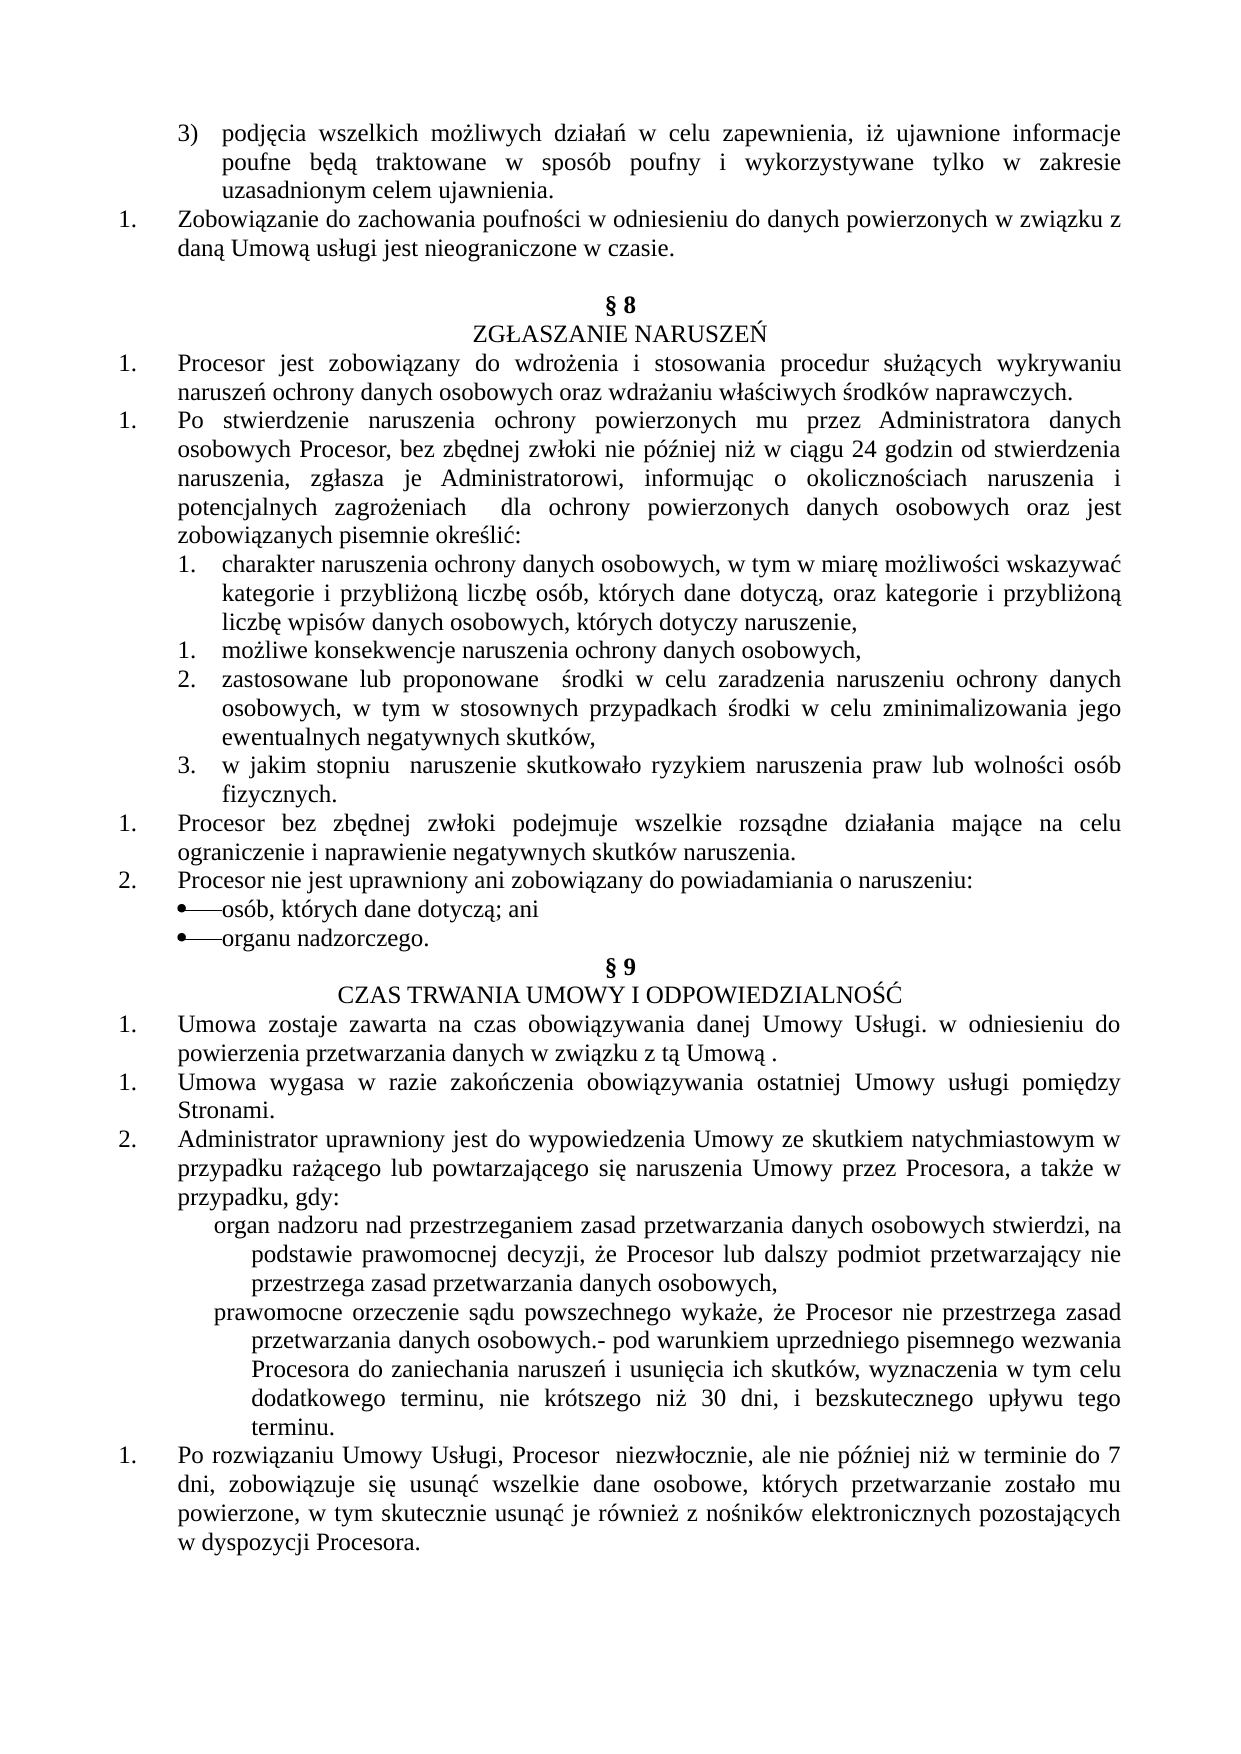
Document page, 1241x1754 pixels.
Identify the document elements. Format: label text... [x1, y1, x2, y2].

list zastosowane lub proponowane środki w celu zaradzenia naruszeniu ochrony danych osobowych, w tym w stosownych przypadkach środki w celu zminimalizowania jego ewentualnych negatywnych skutków, [177, 664, 1122, 751]
list Umowa zostaje zawarta na czas obowiązywania danej Umowy Usługi. w odniesieniu do powierzenia przetwarzania danych w związku z tą Umową . [118, 1009, 1122, 1067]
list Procesor jest zobowiązany do wdrożenia i stosowania procedur służących wykrywaniu naruszeń ochrony danych osobowych oraz wdrażaniu właściwych środków naprawczych. [118, 348, 1122, 406]
text CZAS TRWANIA UMOWY I ODPOWIEDZIALNOŚĆ [118, 981, 1122, 1009]
list charakter naruszenia ochrony danych osobowych, w tym w miarę możliwości wskazywać kategorie i przybliżoną liczbę osób, których dane dotyczą, oraz kategorie i przybliżoną liczbę wpisów danych osobowych, których dotyczy naruszenie, [177, 549, 1122, 636]
list możliwe konsekwencje naruszenia ochrony danych osobowych, [177, 636, 1122, 664]
list organu nadzorczego. [177, 923, 1122, 952]
text ZGŁASZANIE NARUSZEŃ [118, 319, 1122, 348]
list Procesor bez zbędnej zwłoki podejmuje wszelkie rozsądne działania mające na celu ograniczenie i naprawienie negatywnych skutków naruszenia. [118, 808, 1122, 866]
text § 9 [118, 952, 1122, 981]
list Administrator uprawniony jest do wypowiedzenia Umowy ze skutkiem natychmiastowym w przypadku rażącego lub powtarzającego się naruszenia Umowy przez Procesora, a także w przypadku, gdy: [118, 1124, 1122, 1211]
list osób, których dane dotyczą; ani [177, 894, 1122, 923]
list organ nadzoru nad przestrzeganiem zasad przetwarzania danych osobowych stwierdzi, na podstawie prawomocnej decyzji, że Procesor lub dalszy podmiot przetwarzający nie przestrzega zasad przetwarzania danych osobowych, [213, 1211, 1122, 1297]
list Zobowiązanie do zachowania poufności w odniesieniu do danych powierzonych w związku z daną Umową usługi jest nieograniczone w czasie. [118, 204, 1122, 262]
list podjęcia wszelkich możliwych działań w celu zapewnienia, iż ujawnione informacje poufne będą traktowane w sposób poufny i wykorzystywane tylko w zakresie uzasadnionym celem ujawnienia. [177, 118, 1122, 204]
text § 8 [118, 291, 1122, 319]
list Procesor nie jest uprawniony ani zobowiązany do powiadamiania o naruszeniu: [118, 866, 1122, 894]
list Po rozwiązaniu Umowy Usługi, Procesor niezwłocznie, ale nie później niż w terminie do 7 dni, zobowiązuje się usunąć wszelkie dane osobowe, których przetwarzanie zostało mu powierzone, w tym skutecznie usunąć je również z nośników elektronicznych pozostających w dyspozycji Procesora. [118, 1441, 1122, 1556]
list prawomocne orzeczenie sądu powszechnego wykaże, że Procesor nie przestrzega zasad przetwarzania danych osobowych.- pod warunkiem uprzedniego pisemnego wezwania Procesora do zaniechania naruszeń i usunięcia ich skutków, wyznaczenia w tym celu dodatkowego terminu, nie krótszego niż 30 dni, i bezskutecznego upływu tego terminu. [213, 1297, 1122, 1441]
list w jakim stopniu naruszenie skutkowało ryzykiem naruszenia praw lub wolności osób fizycznych. [177, 751, 1122, 808]
list Po stwierdzenie naruszenia ochrony powierzonych mu przez Administratora danych osobowych Procesor, bez zbędnej zwłoki nie później niż w ciągu 24 godzin od stwierdzenia naruszenia, zgłasza je Administratorowi, informując o okolicznościach naruszenia i potencjalnych zagrożeniach dla ochrony powierzonych danych osobowych oraz jest zobowiązanych pisemnie określić: [118, 406, 1122, 549]
list Umowa wygasa w razie zakończenia obowiązywania ostatniej Umowy usługi pomiędzy Stronami. [118, 1067, 1122, 1124]
